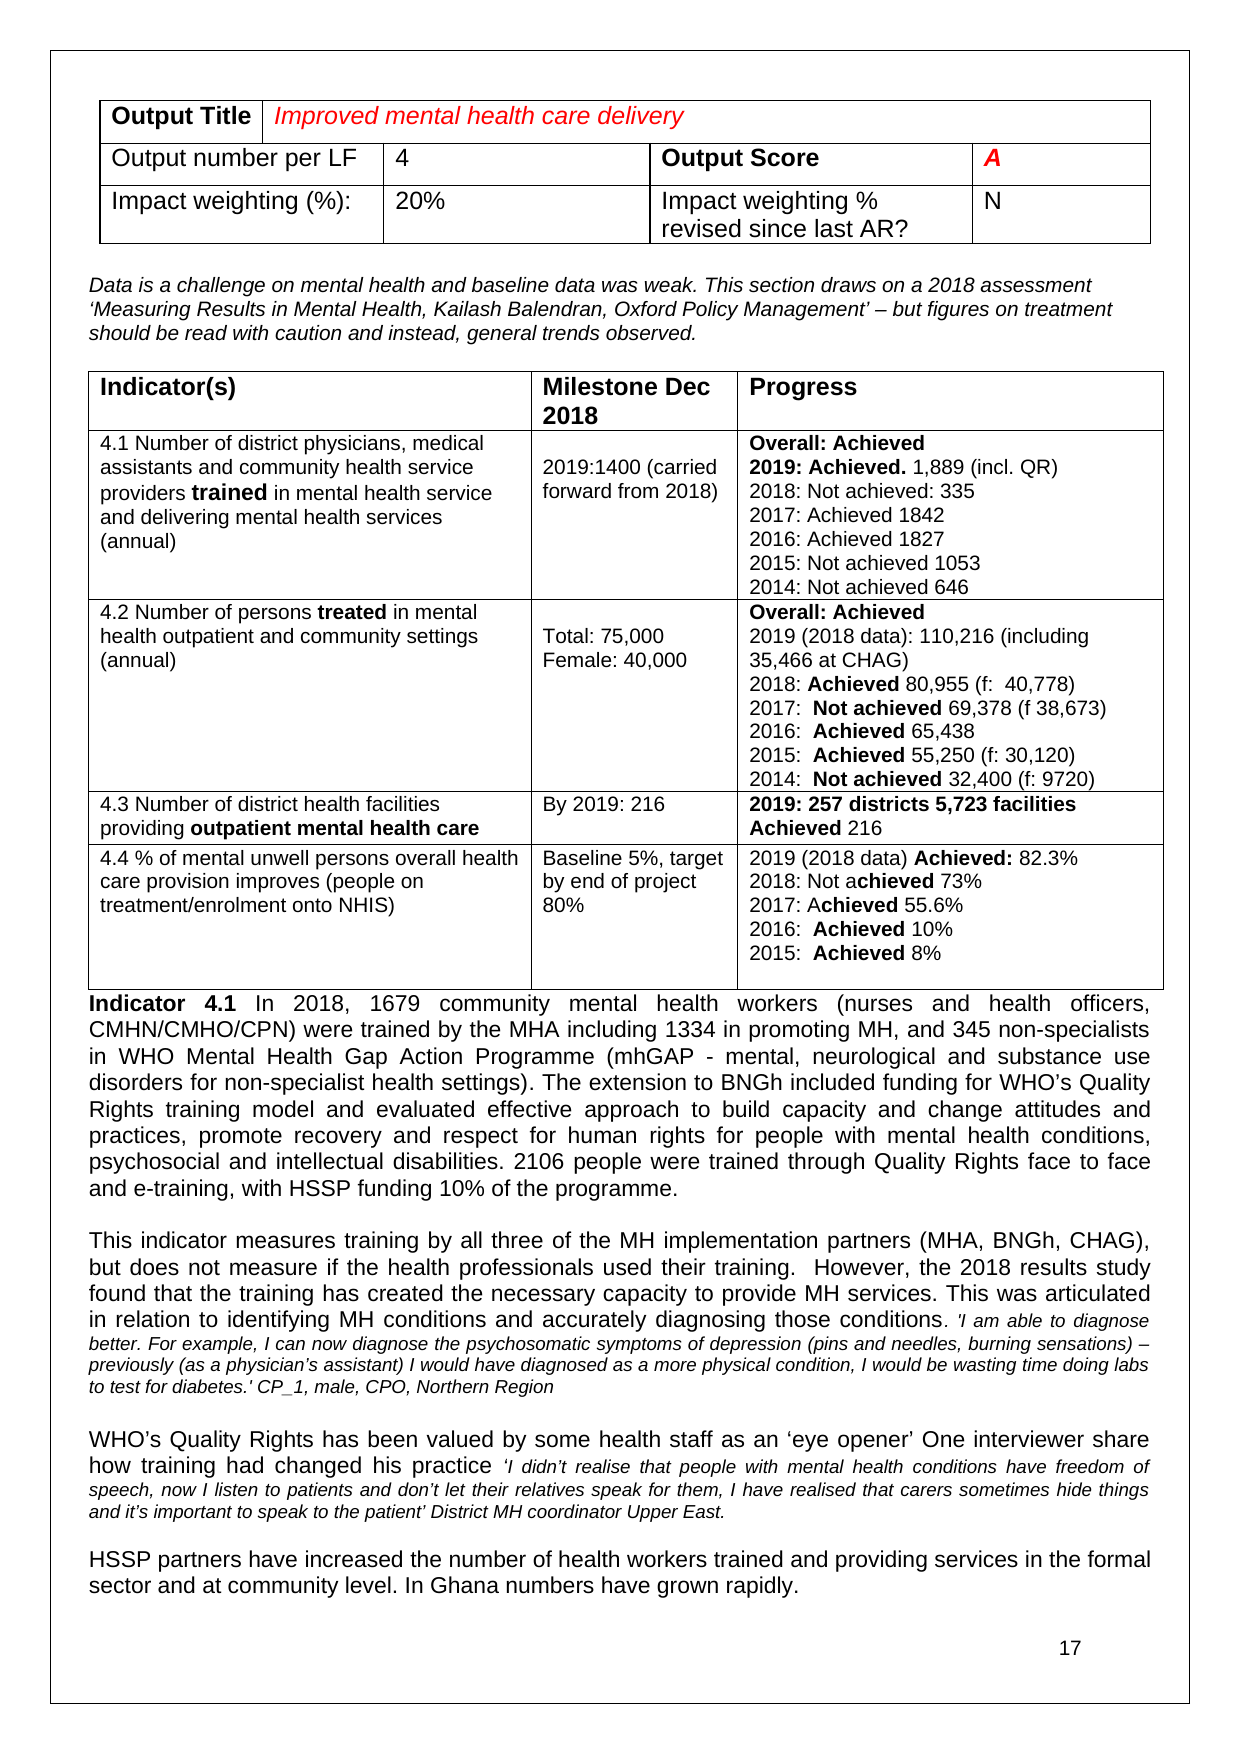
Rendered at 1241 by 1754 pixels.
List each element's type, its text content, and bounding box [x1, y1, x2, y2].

table_cell 4 [384, 144, 649, 184]
table_cell 4.1 Number of district physicians, medical assistants and community health service providers trained in mental health service and delivering mental health services (annual) [89, 431, 531, 598]
text This indicator measures training by all three of the MH implementation partners (MHA, BNGh, CHAG), but does not measure if the health professionals used their training. However, the 2018 results study found that the training has created the necessary capacity to provide MH services. This was articulated in relation to identifying MH conditions and accurately diagnosing those conditions. 'I am able to diagnose better. For example, I can now diagnose the psychosomatic symptoms of depression (pins and needles, burning sensations) – previously (as a physician’s assistant) I would have diagnosed as a more physical condition, I would be wasting time doing labs to test for diabetes.' CP_1, male, CPO, Northern Region [89, 1227, 1152, 1397]
table_cell Output Score [651, 144, 972, 184]
table_cell 2019:1400 (carried forward from 2018) [532, 431, 737, 598]
table_cell Overall: Achieved 2019 (2018 data): 110,216 (including 35,466 at CHAG) 2018: Achieved 80,955 (f: 40,778) 2017: Not achieved 69,378 (f 38,673) 2016: Achieved 65,438 2015: Achieved 55,250 (f: 30,120) 2014: Not achieved 32,400 (f: 9720) [738, 600, 1163, 791]
text WHO’s Quality Rights has been valued by some health staff as an ‘eye opener’ One interviewer share how training had changed his practice ‘I didn’t realise that people with mental health conditions have freedom of speech, now I listen to patients and don’t let their relatives speak for them, I have realised that carers sometimes hide things and it’s important to speak to the patient’ District MH coordinator Upper East. [89, 1426, 1152, 1522]
table_cell A [973, 144, 1150, 184]
table_cell Baseline 5%, target by end of project 80% [532, 845, 737, 989]
text Data is a challenge on mental health and baseline data was weak. This section draws on a 2018 assessment ‘Measuring Results in Mental Health, Kailash Balendran, Oxford Policy Management’ – but figures on treatment should be read with caution and instead, general trends observed. [89, 273, 1152, 345]
table_header Improved mental health care delivery [263, 101, 1150, 142]
table_cell 2019: 257 districts 5,723 facilities Achieved 216 [738, 792, 1163, 844]
table_header Milestone Dec 2018 [532, 372, 737, 430]
table_cell Impact weighting % revised since last AR? [651, 186, 972, 243]
table_cell 4.3 Number of district health facilities providing outpatient mental health care [89, 792, 531, 844]
table_cell Overall: Achieved 2019: Achieved. 1,889 (incl. QR) 2018: Not achieved: 335 2017: Achieved 1842 2016: Achieved 1827 2015: Not achieved 1053 2014: Not achieved 646 [738, 431, 1163, 598]
table_cell 4.2 Number of persons treated in mental health outpatient and community settings (annual) [89, 600, 531, 791]
text HSSP partners have increased the number of health workers trained and providing services in the formal sector and at community level. In Ghana numbers have grown rapidly. [89, 1546, 1152, 1599]
table_cell Total: 75,000 Female: 40,000 [532, 600, 737, 791]
table_header Progress [738, 372, 1163, 430]
table_cell 4.4 % of mental unwell persons overall health care provision improves (people on treatment/enrolment onto NHIS) [89, 845, 531, 989]
table_header Output Title [101, 101, 262, 142]
table_cell N [973, 186, 1150, 243]
table_cell Output number per LF [101, 144, 383, 184]
table_cell 20% [384, 186, 649, 243]
table_header Indicator(s) [89, 372, 531, 430]
table_cell Impact weighting (%): [101, 186, 383, 243]
table_cell 2019 (2018 data) Achieved: 82.3% 2018: Not achieved 73% 2017: Achieved 55.6% 2016: Achieved 10% 2015: Achieved 8% [738, 845, 1163, 989]
table_cell By 2019: 216 [532, 792, 737, 844]
text Indicator 4.1 In 2018, 1679 community mental health workers (nurses and health officers, CMHN/CMHO/CPN) were trained by the MHA including 1334 in promoting MH, and 345 non-specialists in WHO Mental Health Gap Action Programme (mhGAP - mental, neurological and substance use disorders for non-specialist health settings). The extension to BNGh included funding for WHO’s Quality Rights training model and evaluated effective approach to build capacity and change attitudes and practices, promote recovery and respect for human rights for people with mental health conditions, psychosocial and intellectual disabilities. 2106 people were trained through Quality Rights face to face and e-training, with HSSP funding 10% of the programme. [89, 990, 1152, 1201]
